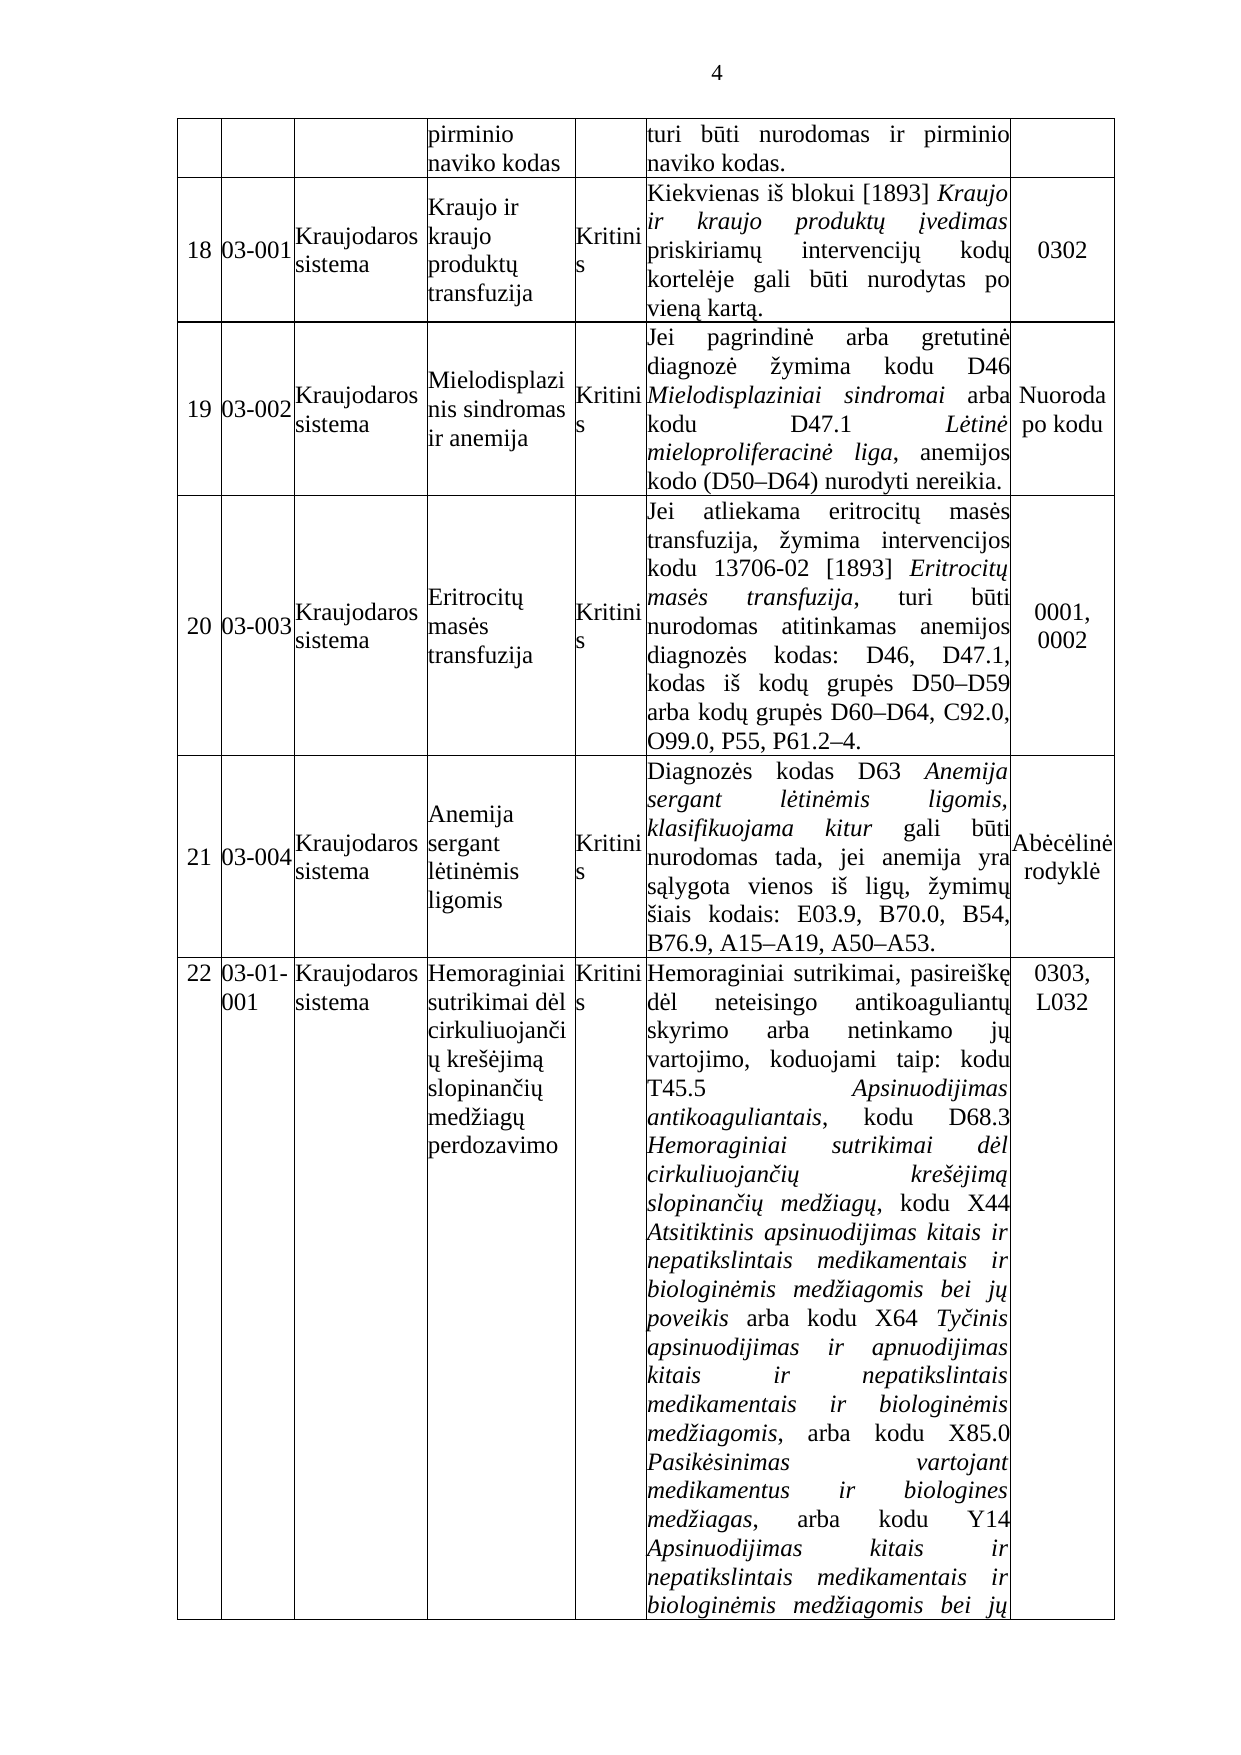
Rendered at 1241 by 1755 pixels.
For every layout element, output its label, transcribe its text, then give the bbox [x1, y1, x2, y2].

table_cell Kritinis [576, 178, 646, 321]
table_cell Jei atliekama eritrocitų masės transfuzija, žymima intervencijos kodu 13706-02 [1893] Eritrocitų masės transfuzija, turi būti nurodomas atitinkamas anemijos diagnozės kodas: D46, D47.1, kodas iš kodų grupės D50–D59 arba kodų grupės D60–D64, C92.0, O99.0, P55, P61.2–4. [647, 496, 1010, 755]
table_cell turi būti nurodomas ir pirminio naviko kodas. [647, 119, 1010, 177]
table_cell Kritinis [576, 496, 646, 755]
table_cell [222, 119, 294, 177]
table_cell Kritinis [576, 756, 646, 957]
table_cell 21 [178, 756, 221, 957]
table_cell 20 [178, 496, 221, 755]
table_cell Kiekvienas iš blokui [1893] Kraujo ir kraujo produktų įvedimas priskiriamų intervencijų kodų kortelėje gali būti nurodytas po vieną kartą. [647, 178, 1010, 321]
table_cell Abėcėlinė rodyklė [1011, 756, 1114, 957]
table_cell Kraujodaros sistema [295, 178, 427, 321]
table_cell Nuoroda po kodu [1011, 323, 1114, 495]
table_cell [1011, 119, 1114, 177]
table_cell [178, 119, 221, 177]
table_cell Kraujodaros sistema [295, 496, 427, 755]
table_cell 0303, L032 [1011, 958, 1114, 1619]
table_cell Anemija sergant lėtinėmis ligomis [428, 756, 575, 957]
table_cell 03-001 [222, 178, 294, 321]
table_cell Eritrocitų masės transfuzija [428, 496, 575, 755]
table_cell Hemoraginiai sutrikimai, pasireiškę dėl neteisingo antikoaguliantų skyrimo arba netinkamo jų vartojimo, koduojami taip: kodu T45.5 Apsinuodijimas antikoaguliantais, kodu D68.3 Hemoraginiai sutrikimai dėl cirkuliuojančių krešėjimą slopinančių medžiagų, kodu X44 Atsitiktinis apsinuodijimas kitais ir nepatikslintais medikamentais ir biologinėmis medžiagomis bei jų poveikis arba kodu X64 Tyčinis apsinuodijimas ir apnuodijimas kitais ir nepatikslintais medikamentais ir biologinėmis medžiagomis, arba kodu X85.0 Pasikėsinimas vartojant medikamentus ir biologines medžiagas, arba kodu Y14 Apsinuodijimas kitais ir nepatikslintais medikamentais ir biologinėmis medžiagomis bei jų [647, 958, 1010, 1619]
table_cell Kritinis [576, 958, 646, 1619]
table_cell [295, 119, 427, 177]
table_cell 0001, 0002 [1011, 496, 1114, 755]
table_cell Jei pagrindinė arba gretutinė diagnozė žymima kodu D46 Mielodisplaziniai sindromai arba kodu D47.1 Lėtinė mieloproliferacinė liga, anemijos kodo (D50–D64) nurodyti nereikia. [647, 323, 1010, 495]
table_cell 18 [178, 178, 221, 321]
table_cell Kraujodaros sistema [295, 958, 427, 1619]
table_cell 03-01-001 [222, 958, 294, 1619]
table_cell Kraujo ir kraujo produktų transfuzija [428, 178, 575, 321]
table_cell Kraujodaros sistema [295, 756, 427, 957]
table_cell 03-003 [222, 496, 294, 755]
table_cell Kritinis [576, 323, 646, 495]
table_cell 03-004 [222, 756, 294, 957]
table_cell 22 [178, 958, 221, 1619]
table_cell Hemoraginiai sutrikimai dėl cirkuliuojančių krešėjimą slopinančių medžiagų perdozavimo [428, 958, 575, 1619]
table_cell 0302 [1011, 178, 1114, 321]
table_cell 03-002 [222, 323, 294, 495]
table_cell Mielodisplazinis sindromas ir anemija [428, 323, 575, 495]
table_cell pirminio naviko kodas [428, 119, 575, 177]
table_cell Diagnozės kodas D63 Anemija sergant lėtinėmis ligomis, klasifikuojama kitur gali būti nurodomas tada, jei anemija yra sąlygota vienos iš ligų, žymimų šiais kodais: E03.9, B70.0, B54, B76.9, A15–A19, A50–A53. [647, 756, 1010, 957]
table_cell Kraujodaros sistema [295, 323, 427, 495]
table_cell [576, 119, 646, 177]
table_cell 19 [178, 323, 221, 495]
